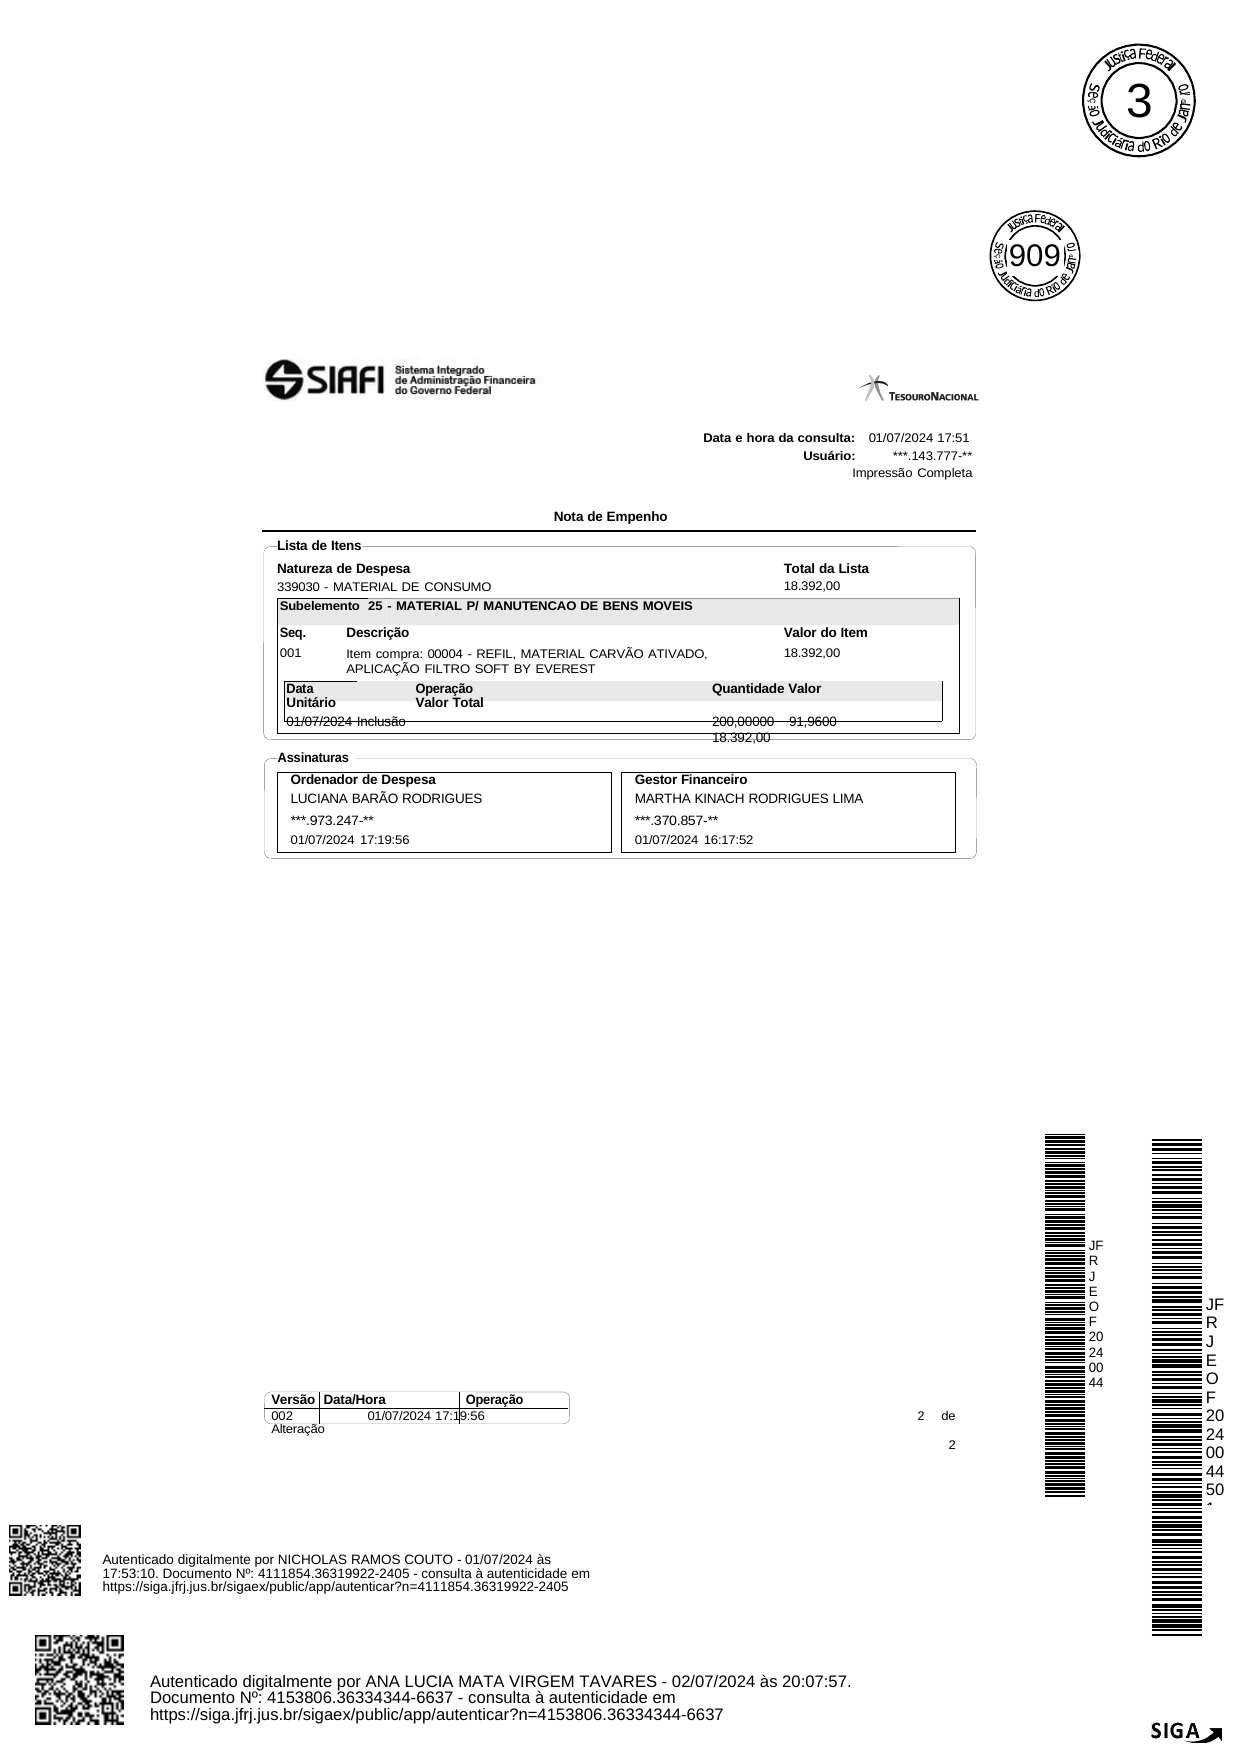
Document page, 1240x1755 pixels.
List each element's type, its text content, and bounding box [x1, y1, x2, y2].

text ç [994, 254, 1004, 260]
text e [1180, 95, 1193, 105]
text Nota de Empenho [553, 508, 668, 524]
list JFRJEOF202400445V01 [1088, 1238, 1104, 1392]
list JFRJEOF20240044501V01 [1206, 1296, 1224, 1504]
text ç [1087, 98, 1099, 106]
text e [1068, 252, 1079, 260]
list de 2 [863, 1409, 956, 1452]
